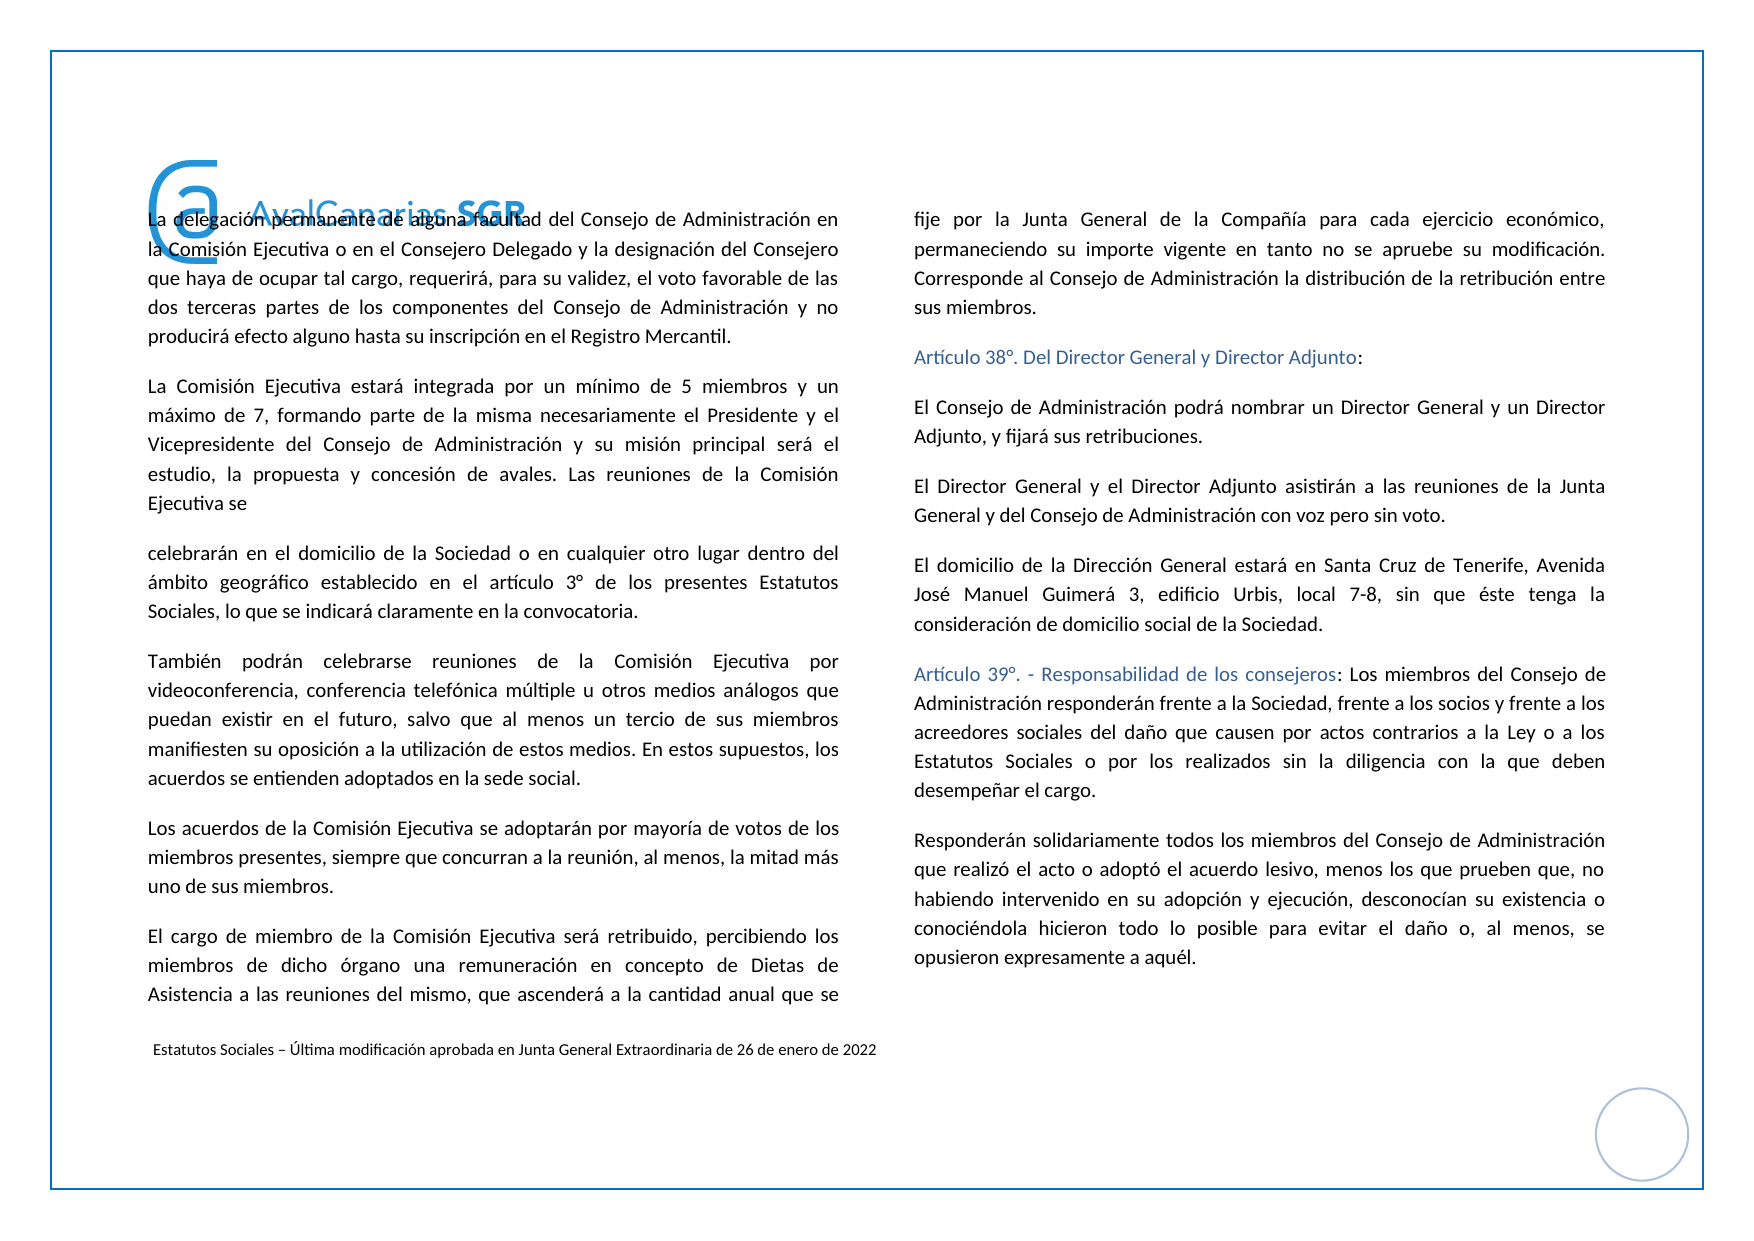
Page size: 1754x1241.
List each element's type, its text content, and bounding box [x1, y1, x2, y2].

text La delegación permanente de alguna facultad del Consejo de Administración en la Comisión Ejecutiva o en el Consejero Delegado y la designación del Consejero que haya de ocupar tal cargo, requerirá, para su validez, el voto favorable de las dos terceras partes de los componentes del Consejo de Administración y no producirá efecto alguno hasta su inscripción en el Registro Mercantil. [148, 207, 840, 349]
text Artículo 39°. - Responsabilidad de los consejeros: Los miembros del Consejo de Administración responderán frente a la Sociedad, frente a los socios y frente a los acreedores sociales del daño que causen por actos contrarios a la Ley o a los Estatutos Sociales o por los realizados sin la diligencia con la que deben desempeñar el cargo. [914, 661, 1606, 803]
text Responderán solidariamente todos los miembros del Consejo de Administración que realizó el acto o adoptó el acuerdo lesivo, menos los que prueben que, no habiendo intervenido en su adopción y ejecución, desconocían su existencia o conociéndola hicieron todo lo posible para evitar el daño o, al menos, se opusieron expresamente a aquél. [914, 827, 1606, 969]
text El cargo de miembro de la Comisión Ejecutiva será retribuido, percibiendo los miembros de dicho órgano una remuneración en concepto de Dietas de Asistencia a las reuniones del mismo, que ascenderá a la cantidad anual que se [148, 923, 840, 1007]
text Los acuerdos de la Comisión Ejecutiva se adoptarán por mayoría de votos de los miembros presentes, siempre que concurran a la reunión, al menos, la mitad más uno de sus miembros. [148, 815, 840, 899]
text También podrán celebrarse reuniones de la Comisión Ejecutiva por videoconferencia, conferencia telefónica múltiple u otros medios análogos que puedan existir en el futuro, salvo que al menos un tercio de sus miembros manifiesten su oposición a la utilización de estos medios. En estos supuestos, los acuerdos se entienden adoptados en la sede social. [148, 648, 840, 790]
text La Comisión Ejecutiva estará integrada por un mínimo de 5 miembros y un máximo de 7, formando parte de la misma necesariamente el Presidente y el Vicepresidente del Consejo de Administración y su misión principal será el estudio, la propuesta y concesión de avales. Las reuniones de la Comisión Ejecutiva se [148, 373, 840, 515]
text celebrarán en el domicilio de la Sociedad o en cualquier otro lugar dentro del ámbito geográfico establecido en el artículo 3° de los presentes Estatutos Sociales, lo que se indicará claramente en la convocatoria. [148, 540, 840, 624]
text fije por la Junta General de la Compañía para cada ejercicio económico, permaneciendo su importe vigente en tanto no se apruebe su modificación. Corresponde al Consejo de Administración la distribución de la retribución entre sus miembros. [914, 207, 1606, 319]
text El Director General y el Director Adjunto asistirán a las reuniones de la Junta General y del Consejo de Administración con voz pero sin voto. [914, 473, 1606, 528]
text El domicilio de la Dirección General estará en Santa Cruz de Tenerife, Avenida José Manuel Guimerá 3, edificio Urbis, local 7-8, sin que éste tenga la consideración de domicilio social de la Sociedad. [914, 552, 1606, 636]
text Artículo 38°. Del Director General y Director Adjunto: [914, 344, 1606, 369]
text El Consejo de Administración podrá nombrar un Director General y un Director Adjunto, y fijará sus retribuciones. [914, 394, 1606, 449]
